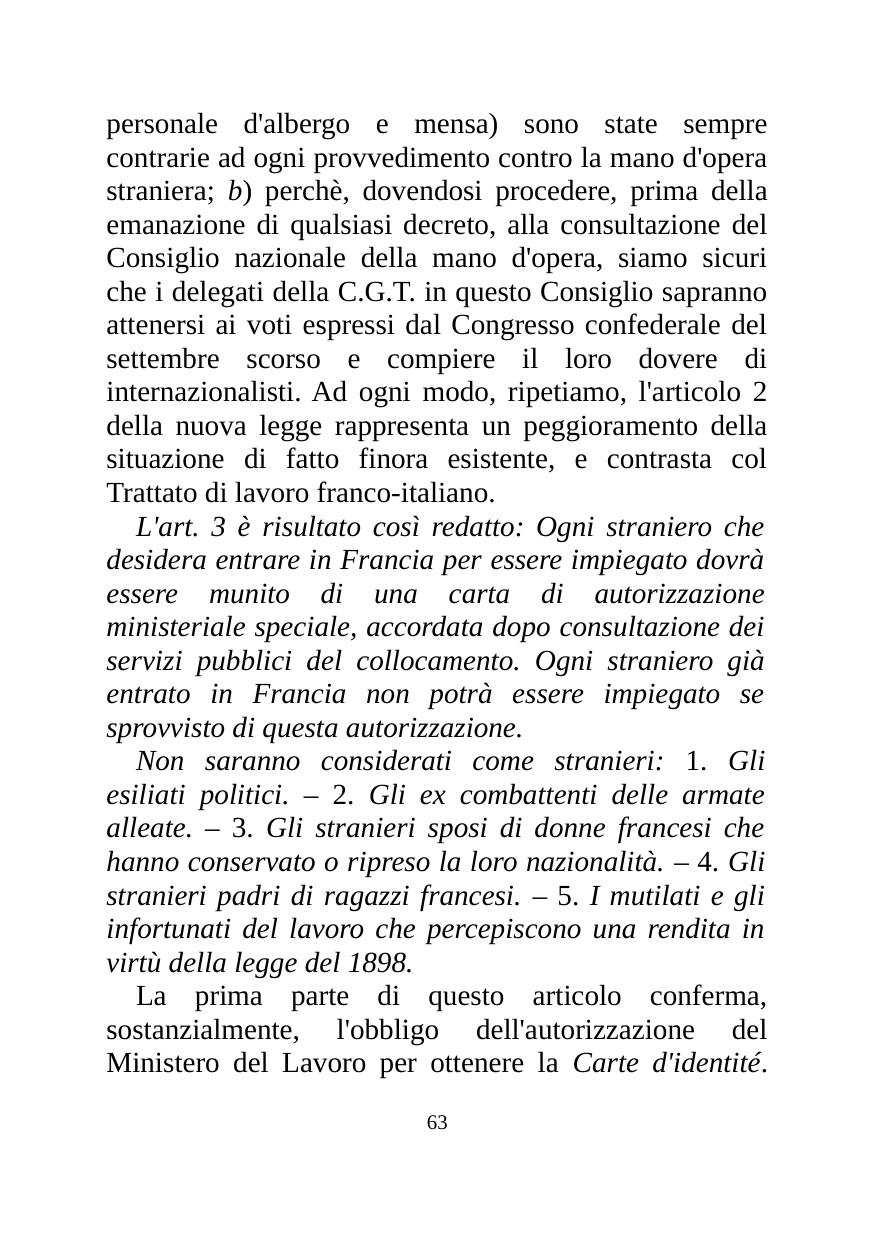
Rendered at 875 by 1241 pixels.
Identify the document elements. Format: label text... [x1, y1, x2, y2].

text L'art. 3 è risultato così redatto: Ogni straniero che desidera entrare in Francia per essere impiegato dovrà essere munito di una carta di autorizzazione ministeriale speciale, accordata dopo consultazione dei servizi pubblici del collocamento. Ogni straniero già entrato in Francia non potrà essere impiegato se sprovvisto di questa autorizzazione. [106, 509, 768, 743]
text La prima parte di questo articolo conferma, sostanzialmente, l'obbligo dell'autorizzazione del Ministero del Lavoro per ottenere la Carte d'identité. [106, 978, 768, 1079]
text Non saranno considerati come stranieri: 1. Gli esiliati politici. – 2. Gli ex combattenti delle armate alleate. – 3. Gli stranieri sposi di donne francesi che hanno conservato o ripreso la loro nazionalità. – 4. Gli stranieri padri di ragazzi francesi. – 5. I mutilati e gli infortunati del lavoro che percepiscono una rendita in virtù della legge del 1898. [106, 743, 768, 978]
text personale d'albergo e mensa) sono state sempre contrarie ad ogni provvedimento contro la mano d'opera straniera; b) perchè, dovendosi procedere, prima della emanazione di qualsiasi decreto, alla consultazione del Consiglio nazionale della mano d'opera, siamo sicuri che i delegati della C.G.T. in questo Consiglio sapranno attenersi ai voti espressi dal Congresso confederale del settembre scorso e compiere il loro dovere di internazionalisti. Ad ogni modo, ripetiamo, l'articolo 2 della nuova legge rappresenta un peggioramento della situazione di fatto finora esistente, e contrasta col Trattato di lavoro franco-italiano. [106, 106, 768, 509]
